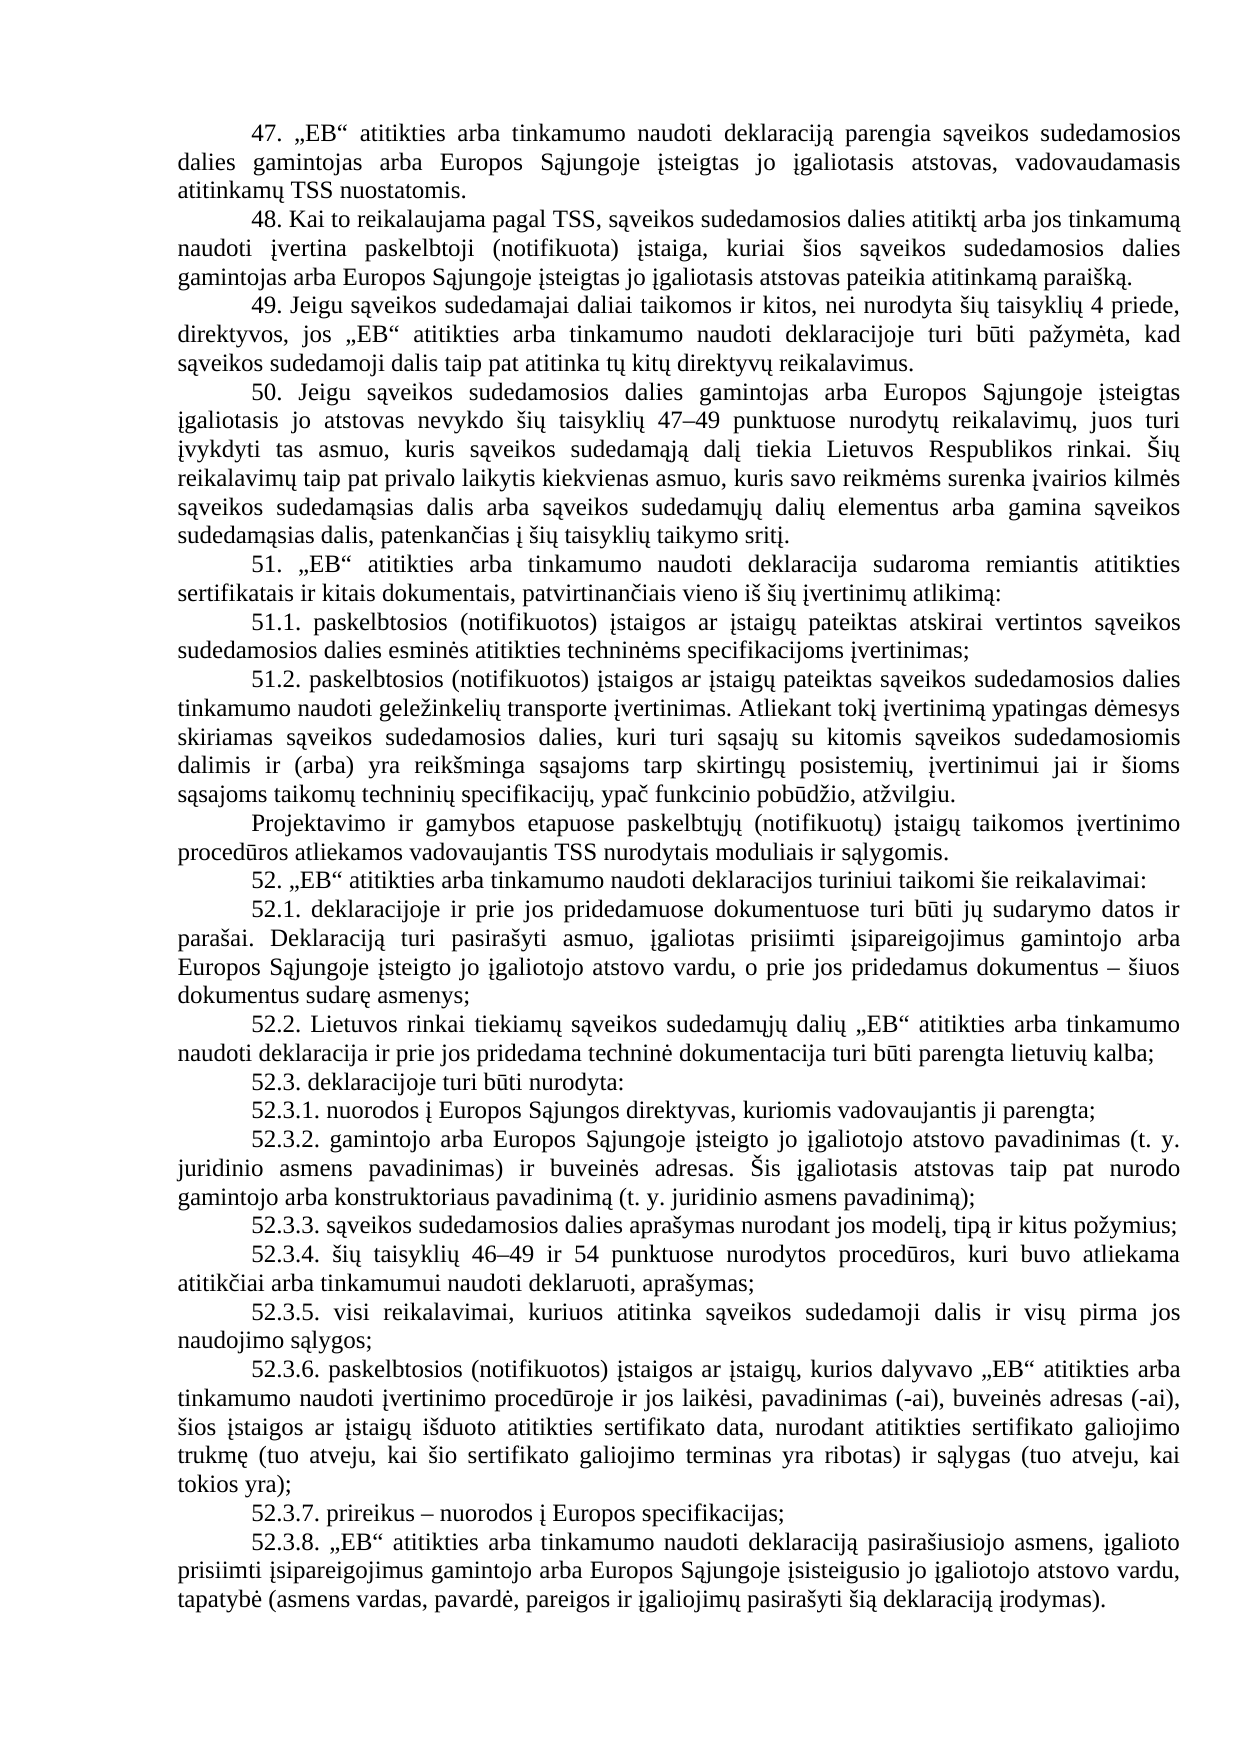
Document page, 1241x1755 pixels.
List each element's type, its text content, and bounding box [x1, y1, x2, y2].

text 51.1. paskelbtosios (notifikuotos) įstaigos ar įstaigų pateiktas atskirai vertintos sąveikos sudedamosios dalies esminės atitikties techninėms specifikacijoms įvertinimas; [177, 607, 1181, 664]
text 52.3.1. nuorodos į Europos Sąjungos direktyvas, kuriomis vadovaujantis ji parengta; [177, 1096, 1181, 1124]
text 51. „EB“ atitikties arba tinkamumo naudoti deklaracija sudaroma remiantis atitikties sertifikatais ir kitais dokumentais, patvirtinančiais vieno iš šių įvertinimų atlikimą: [177, 549, 1181, 607]
text 52.3.3. sąveikos sudedamosios dalies aprašymas nurodant jos modelį, tipą ir kitus požymius; [177, 1211, 1181, 1239]
text 47. „EB“ atitikties arba tinkamumo naudoti deklaraciją parengia sąveikos sudedamosios dalies gamintojas arba Europos Sąjungoje įsteigtas jo įgaliotasis atstovas, vadovaudamasis atitinkamų TSS nuostatomis. [177, 118, 1181, 204]
text 52.3.5. visi reikalavimai, kuriuos atitinka sąveikos sudedamoji dalis ir visų pirma jos naudojimo sąlygos; [177, 1297, 1181, 1354]
text 52.1. deklaracijoje ir prie jos pridedamuose dokumentuose turi būti jų sudarymo datos ir parašai. Deklaraciją turi pasirašyti asmuo, įgaliotas prisiimti įsipareigojimus gamintojo arba Europos Sąjungoje įsteigto jo įgaliotojo atstovo vardu, o prie jos pridedamus dokumentus – šiuos dokumentus sudarę asmenys; [177, 894, 1181, 1009]
text 52.3.6. paskelbtosios (notifikuotos) įstaigos ar įstaigų, kurios dalyvavo „EB“ atitikties arba tinkamumo naudoti įvertinimo procedūroje ir jos laikėsi, pavadinimas (-ai), buveinės adresas (-ai), šios įstaigos ar įstaigų išduoto atitikties sertifikato data, nurodant atitikties sertifikato galiojimo trukmę (tuo atveju, kai šio sertifikato galiojimo terminas yra ribotas) ir sąlygas (tuo atveju, kai tokios yra); [177, 1354, 1181, 1498]
text 52.3.7. prireikus – nuorodos į Europos specifikacijas; [177, 1498, 1181, 1527]
text 52.3. deklaracijoje turi būti nurodyta: [177, 1067, 1181, 1096]
text 52.3.8. „EB“ atitikties arba tinkamumo naudoti deklaraciją pasirašiusiojo asmens, įgalioto prisiimti įsipareigojimus gamintojo arba Europos Sąjungoje įsisteigusio jo įgaliotojo atstovo vardu, tapatybė (asmens vardas, pavardė, pareigos ir įgaliojimų pasirašyti šią deklaraciją įrodymas). [177, 1527, 1181, 1613]
text Projektavimo ir gamybos etapuose paskelbtųjų (notifikuotų) įstaigų taikomos įvertinimo procedūros atliekamos vadovaujantis TSS nurodytais moduliais ir sąlygomis. [177, 808, 1181, 866]
text 52.2. Lietuvos rinkai tiekiamų sąveikos sudedamųjų dalių „EB“ atitikties arba tinkamumo naudoti deklaracija ir prie jos pridedama techninė dokumentacija turi būti parengta lietuvių kalba; [177, 1009, 1181, 1067]
text 49. Jeigu sąveikos sudedamajai daliai taikomos ir kitos, nei nurodyta šių taisyklių 4 priede, direktyvos, jos „EB“ atitikties arba tinkamumo naudoti deklaracijoje turi būti pažymėta, kad sąveikos sudedamoji dalis taip pat atitinka tų kitų direktyvų reikalavimus. [177, 291, 1181, 377]
text 52.3.2. gamintojo arba Europos Sąjungoje įsteigto jo įgaliotojo atstovo pavadinimas (t. y. juridinio asmens pavadinimas) ir buveinės adresas. Šis įgaliotasis atstovas taip pat nurodo gamintojo arba konstruktoriaus pavadinimą (t. y. juridinio asmens pavadinimą); [177, 1124, 1181, 1211]
text 50. Jeigu sąveikos sudedamosios dalies gamintojas arba Europos Sąjungoje įsteigtas įgaliotasis jo atstovas nevykdo šių taisyklių 47–49 punktuose nurodytų reikalavimų, juos turi įvykdyti tas asmuo, kuris sąveikos sudedamąją dalį tiekia Lietuvos Respublikos rinkai. Šių reikalavimų taip pat privalo laikytis kiekvienas asmuo, kuris savo reikmėms surenka įvairios kilmės sąveikos sudedamąsias dalis arba sąveikos sudedamųjų dalių elementus arba gamina sąveikos sudedamąsias dalis, patenkančias į šių taisyklių taikymo sritį. [177, 377, 1181, 549]
text 51.2. paskelbtosios (notifikuotos) įstaigos ar įstaigų pateiktas sąveikos sudedamosios dalies tinkamumo naudoti geležinkelių transporte įvertinimas. Atliekant tokį įvertinimą ypatingas dėmesys skiriamas sąveikos sudedamosios dalies, kuri turi sąsajų su kitomis sąveikos sudedamosiomis dalimis ir (arba) yra reikšminga sąsajoms tarp skirtingų posistemių, įvertinimui jai ir šioms sąsajoms taikomų techninių specifikacijų, ypač funkcinio pobūdžio, atžvilgiu. [177, 664, 1181, 808]
text 52.3.4. šių taisyklių 46–49 ir 54 punktuose nurodytos procedūros, kuri buvo atliekama atitikčiai arba tinkamumui naudoti deklaruoti, aprašymas; [177, 1239, 1181, 1297]
text 52. „EB“ atitikties arba tinkamumo naudoti deklaracijos turiniui taikomi šie reikalavimai: [177, 866, 1181, 894]
text 48. Kai to reikalaujama pagal TSS, sąveikos sudedamosios dalies atitiktį arba jos tinkamumą naudoti įvertina paskelbtoji (notifikuota) įstaiga, kuriai šios sąveikos sudedamosios dalies gamintojas arba Europos Sąjungoje įsteigtas jo įgaliotasis atstovas pateikia atitinkamą paraišką. [177, 204, 1181, 291]
